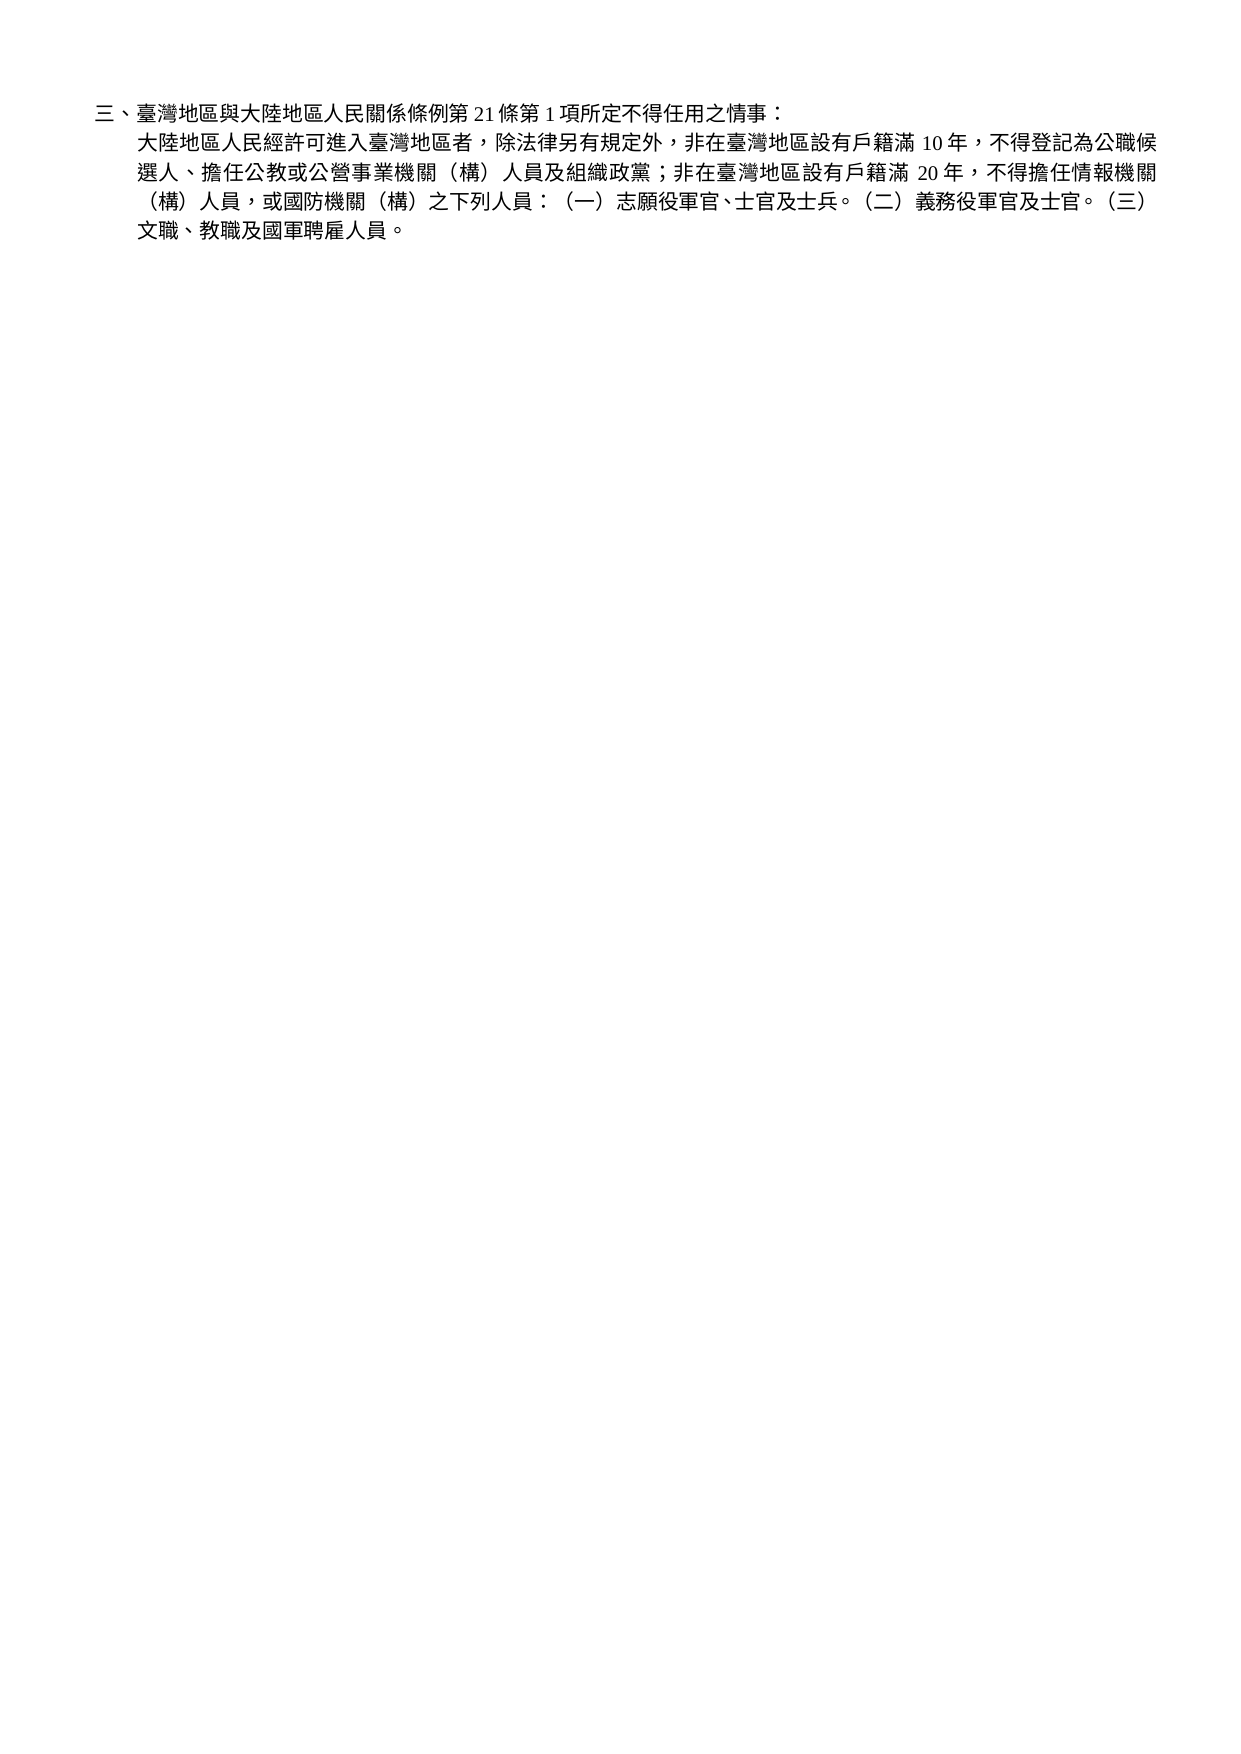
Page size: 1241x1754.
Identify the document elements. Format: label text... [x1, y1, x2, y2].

text 三、臺灣地區與大陸地區人民關係條例第21條第1項所定不得任用之情事： [94, 98, 1157, 127]
text 大陸地區人民經許可進入臺灣地區者，除法律另有規定外，非在臺灣地區設有戶籍滿10年，不得登記為公職候選人、擔任公教或公營事業機關（構）人員及組織政黨；非在臺灣地區設有戶籍滿20年，不得擔任情報機關（構）人員，或國防機關（構）之下列人員：（一）志願役軍官、士官及士兵。（二）義務役軍官及士官。（三）文職、教職及國軍聘雇人員。 [137, 127, 1157, 244]
